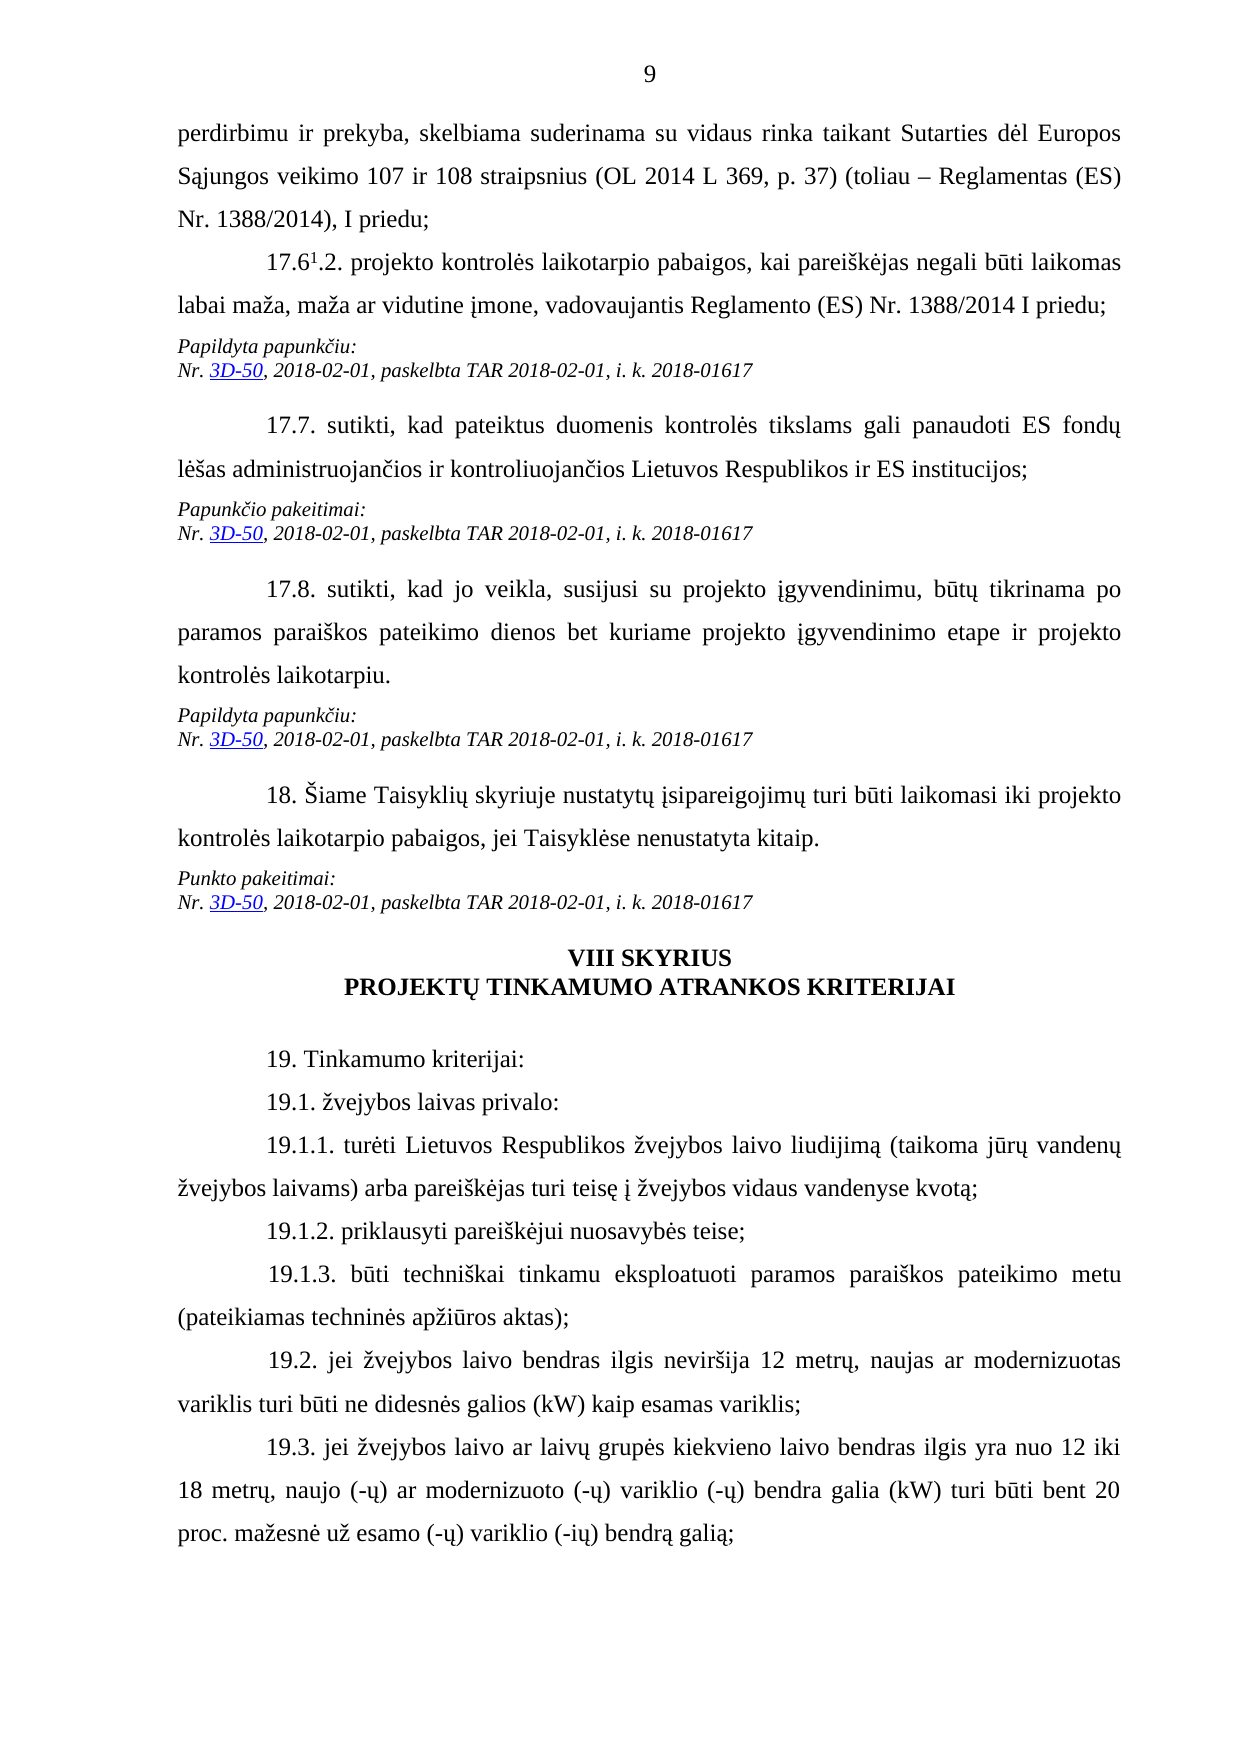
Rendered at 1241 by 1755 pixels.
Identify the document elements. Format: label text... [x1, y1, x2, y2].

text 18. Šiame Taisyklių skyriuje nustatytų įsipareigojimų turi būti laikomasi iki projekto kontrolės laikotarpio pabaigos, jei Taisyklėse nenustatyta kitaip. [177, 780, 1122, 852]
text 19.1.3. būti techniškai tinkamu eksploatuoti paramos paraiškos pateikimo metu (pateikiamas techninės apžiūros aktas); [177, 1259, 1122, 1331]
text perdirbimu ir prekyba, skelbiama suderinama su vidaus rinka taikant Sutarties dėl Europos Sąjungos veikimo 107 ir 108 straipsnius (OL 2014 L 369, p. 37) (toliau – Reglamentas (ES) Nr. 1388/2014), I priedu; [177, 118, 1122, 233]
text Papunkčio pakeitimai: [177, 497, 1122, 521]
text 19.1. žvejybos laivas privalo: [177, 1087, 1122, 1116]
text PROJEKTŲ TINKAMUMO ATRANKOS KRITERIJAI [177, 972, 1122, 1001]
text Nr. 3D-50, 2018-02-01, paskelbta TAR 2018-02-01, i. k. 2018-01617 [177, 890, 1122, 914]
text 17.7. sutikti, kad pateiktus duomenis kontrolės tikslams gali panaudoti ES fondų lėšas administruojančios ir kontroliuojančios Lietuvos Respublikos ir ES institucijos; [177, 411, 1122, 482]
text 17.8. sutikti, kad jo veikla, susijusi su projekto įgyvendinimu, būtų tikrinama po paramos paraiškos pateikimo dienos bet kuriame projekto įgyvendinimo etape ir projekto kontrolės laikotarpiu. [177, 574, 1122, 689]
text VIII SKYRIUS [177, 943, 1122, 972]
text 19.2. jei žvejybos laivo bendras ilgis neviršija 12 metrų, naujas ar modernizuotas variklis turi būti ne didesnės galios (kW) kaip esamas variklis; [177, 1346, 1122, 1417]
text Nr. 3D-50, 2018-02-01, paskelbta TAR 2018-02-01, i. k. 2018-01617 [177, 727, 1122, 751]
text Papildyta papunkčiu: [177, 703, 1122, 727]
text Punkto pakeitimai: [177, 866, 1122, 890]
text 19. Tinkamumo kriterijai: [177, 1044, 1122, 1072]
text Nr. 3D-50, 2018-02-01, paskelbta TAR 2018-02-01, i. k. 2018-01617 [177, 521, 1122, 545]
text Papildyta papunkčiu: [177, 334, 1122, 358]
text 19.1.1. turėti Lietuvos Respublikos žvejybos laivo liudijimą (taikoma jūrų vandenų žvejybos laivams) arba pareiškėjas turi teisę į žvejybos vidaus vandenyse kvotą; [177, 1130, 1122, 1202]
text 19.1.2. priklausyti pareiškėjui nuosavybės teise; [177, 1216, 1122, 1245]
text 19.3. jei žvejybos laivo ar laivų grupės kiekvieno laivo bendras ilgis yra nuo 12 iki 18 metrų, naujo (-ų) ar modernizuoto (-ų) variklio (-ų) bendra galia (kW) turi būti bent 20 proc. mažesnė už esamo (-ų) variklio (-ių) bendrą galią; [177, 1432, 1122, 1547]
text 17.61.2. projekto kontrolės laikotarpio pabaigos, kai pareiškėjas negali būti laikomas labai maža, maža ar vidutine įmone, vadovaujantis Reglamento (ES) Nr. 1388/2014 I priedu; [177, 247, 1122, 319]
text Nr. 3D-50, 2018-02-01, paskelbta TAR 2018-02-01, i. k. 2018-01617 [177, 358, 1122, 382]
